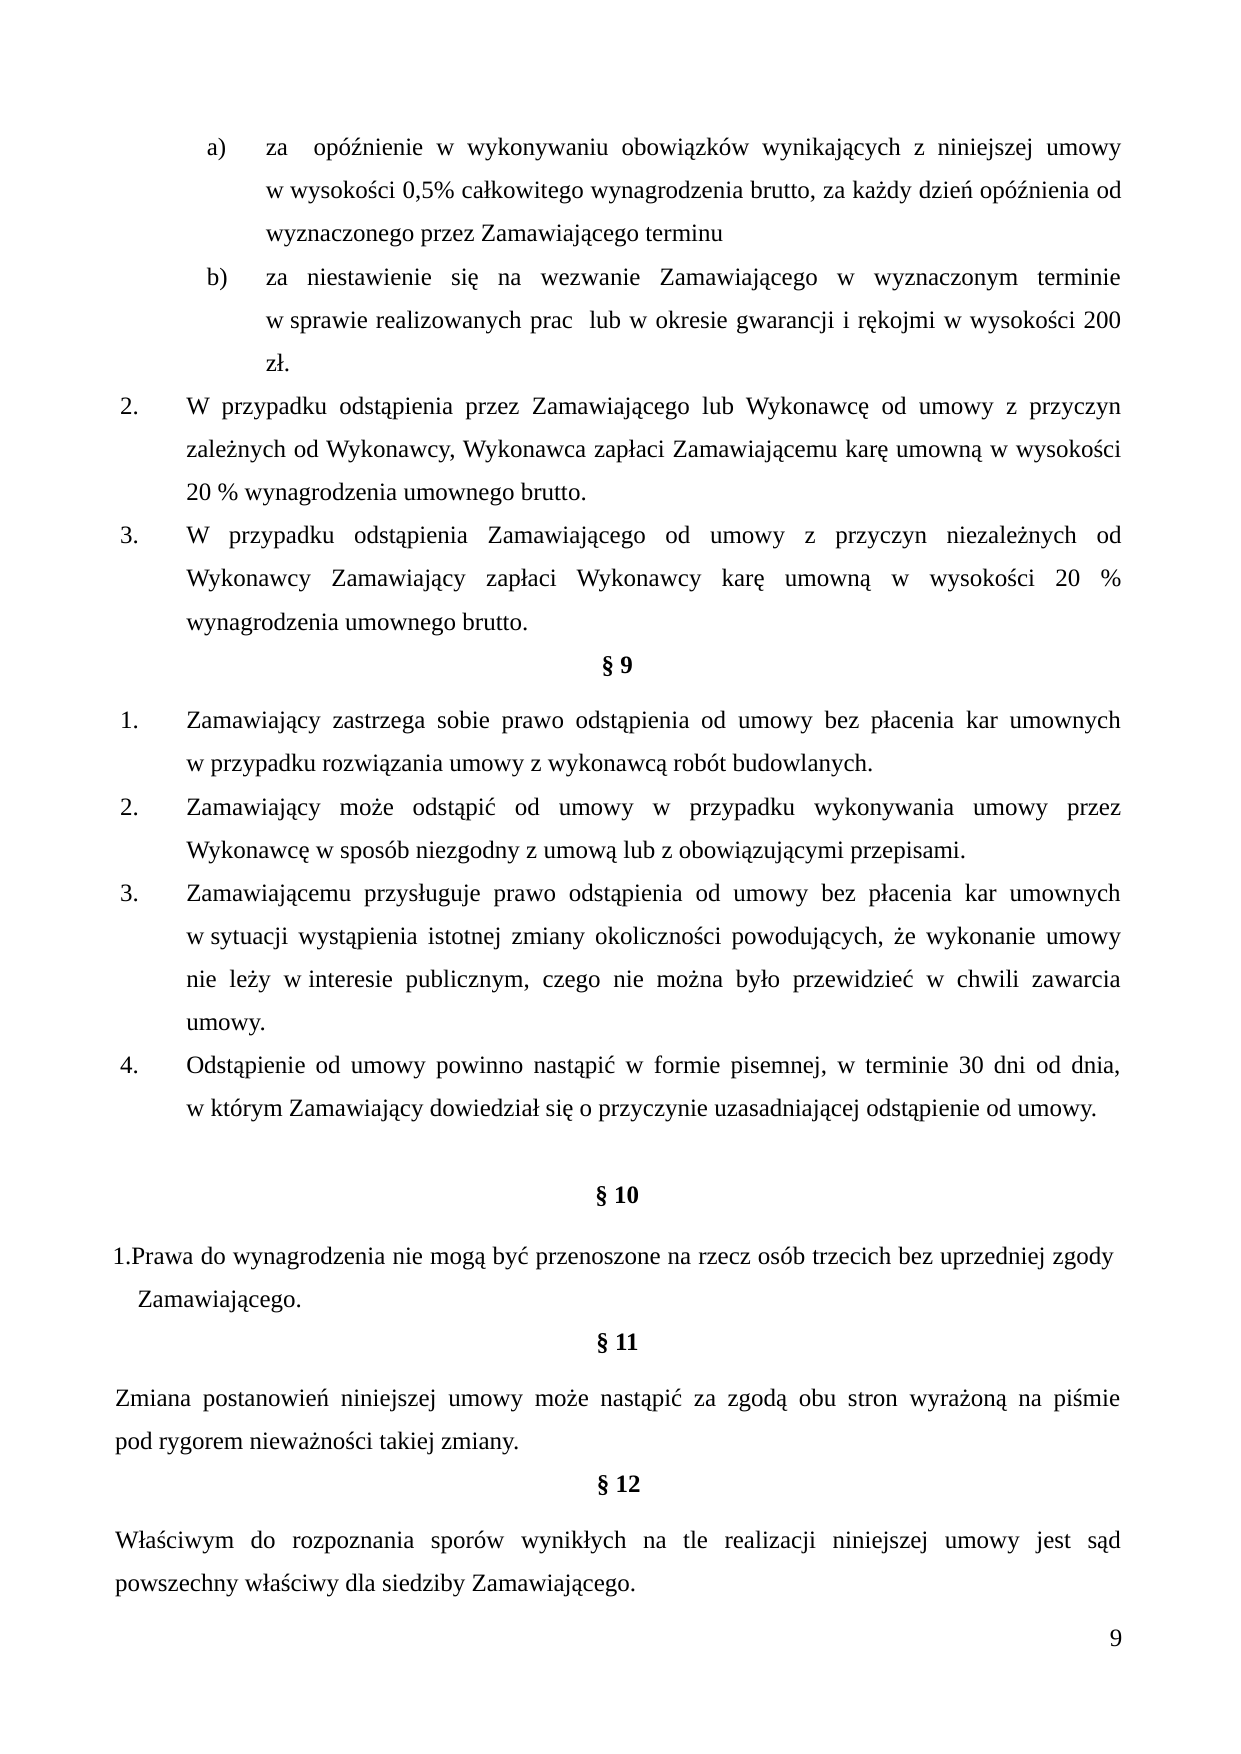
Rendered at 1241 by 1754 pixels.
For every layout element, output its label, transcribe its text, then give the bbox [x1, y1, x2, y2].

text Właściwym do rozpoznania sporów wynikłych na tle realizacji niniejszej umowy jest sąd powszechny właściwy dla siedziby Zamawiającego. [115, 1525, 1122, 1597]
list Zamawiający zastrzega sobie prawo odstąpienia od umowy bez płacenia kar umownych w przypadku rozwiązania umowy z wykonawcą robót budowlanych. [114, 705, 1122, 777]
text § 11 [112, 1327, 1122, 1356]
list Zamawiającemu przysługuje prawo odstąpienia od umowy bez płacenia kar umownych w sytuacji wystąpienia istotnej zmiany okoliczności powodujących, że wykonanie umowy nie leży w interesie publicznym, czego nie można było przewidzieć w chwili zawarcia umowy. [114, 878, 1122, 1036]
list W przypadku odstąpienia Zamawiającego od umowy z przyczyn niezależnych od Wykonawcy Zamawiający zapłaci Wykonawcy karę umowną w wysokości 20 % wynagrodzenia umownego brutto. [114, 520, 1122, 635]
list Odstąpienie od umowy powinno nastąpić w formie pisemnej, w terminie 30 dni od dnia, w którym Zamawiający dowiedział się o przyczynie uzasadniającej odstąpienie od umowy. [114, 1050, 1122, 1122]
list za opóźnienie w wykonywaniu obowiązków wynikających z niniejszej umowy w wysokości 0,5% całkowitego wynagrodzenia brutto, za każdy dzień opóźnienia od wyznaczonego przez Zamawiającego terminu [200, 132, 1122, 247]
text § 10 [112, 1180, 1122, 1208]
list W przypadku odstąpienia przez Zamawiającego lub Wykonawcę od umowy z przyczyn zależnych od Wykonawcy, Wykonawca zapłaci Zamawiającemu karę umowną w wysokości 20 % wynagrodzenia umownego brutto. [114, 391, 1122, 506]
text § 12 [115, 1469, 1122, 1498]
text Zmiana postanowień niniejszej umowy może nastąpić za zgodą obu stron wyrażoną na piśmie pod rygorem nieważności takiej zmiany. [115, 1383, 1122, 1455]
list Zamawiający może odstąpić od umowy w przypadku wykonywania umowy przez Wykonawcę w sposób niezgodny z umową lub z obowiązującymi przepisami. [114, 792, 1122, 863]
list za niestawienie się na wezwanie Zamawiającego w wyznaczonym terminie w sprawie realizowanych prac lub w okresie gwarancji i rękojmi w wysokości 200 zł. [200, 262, 1122, 377]
text 1.Prawa do wynagrodzenia nie mogą być przenoszone na rzecz osób trzecich bez uprzedniej zgody Zamawiającego. [112, 1241, 1122, 1313]
text § 9 [112, 650, 1122, 678]
